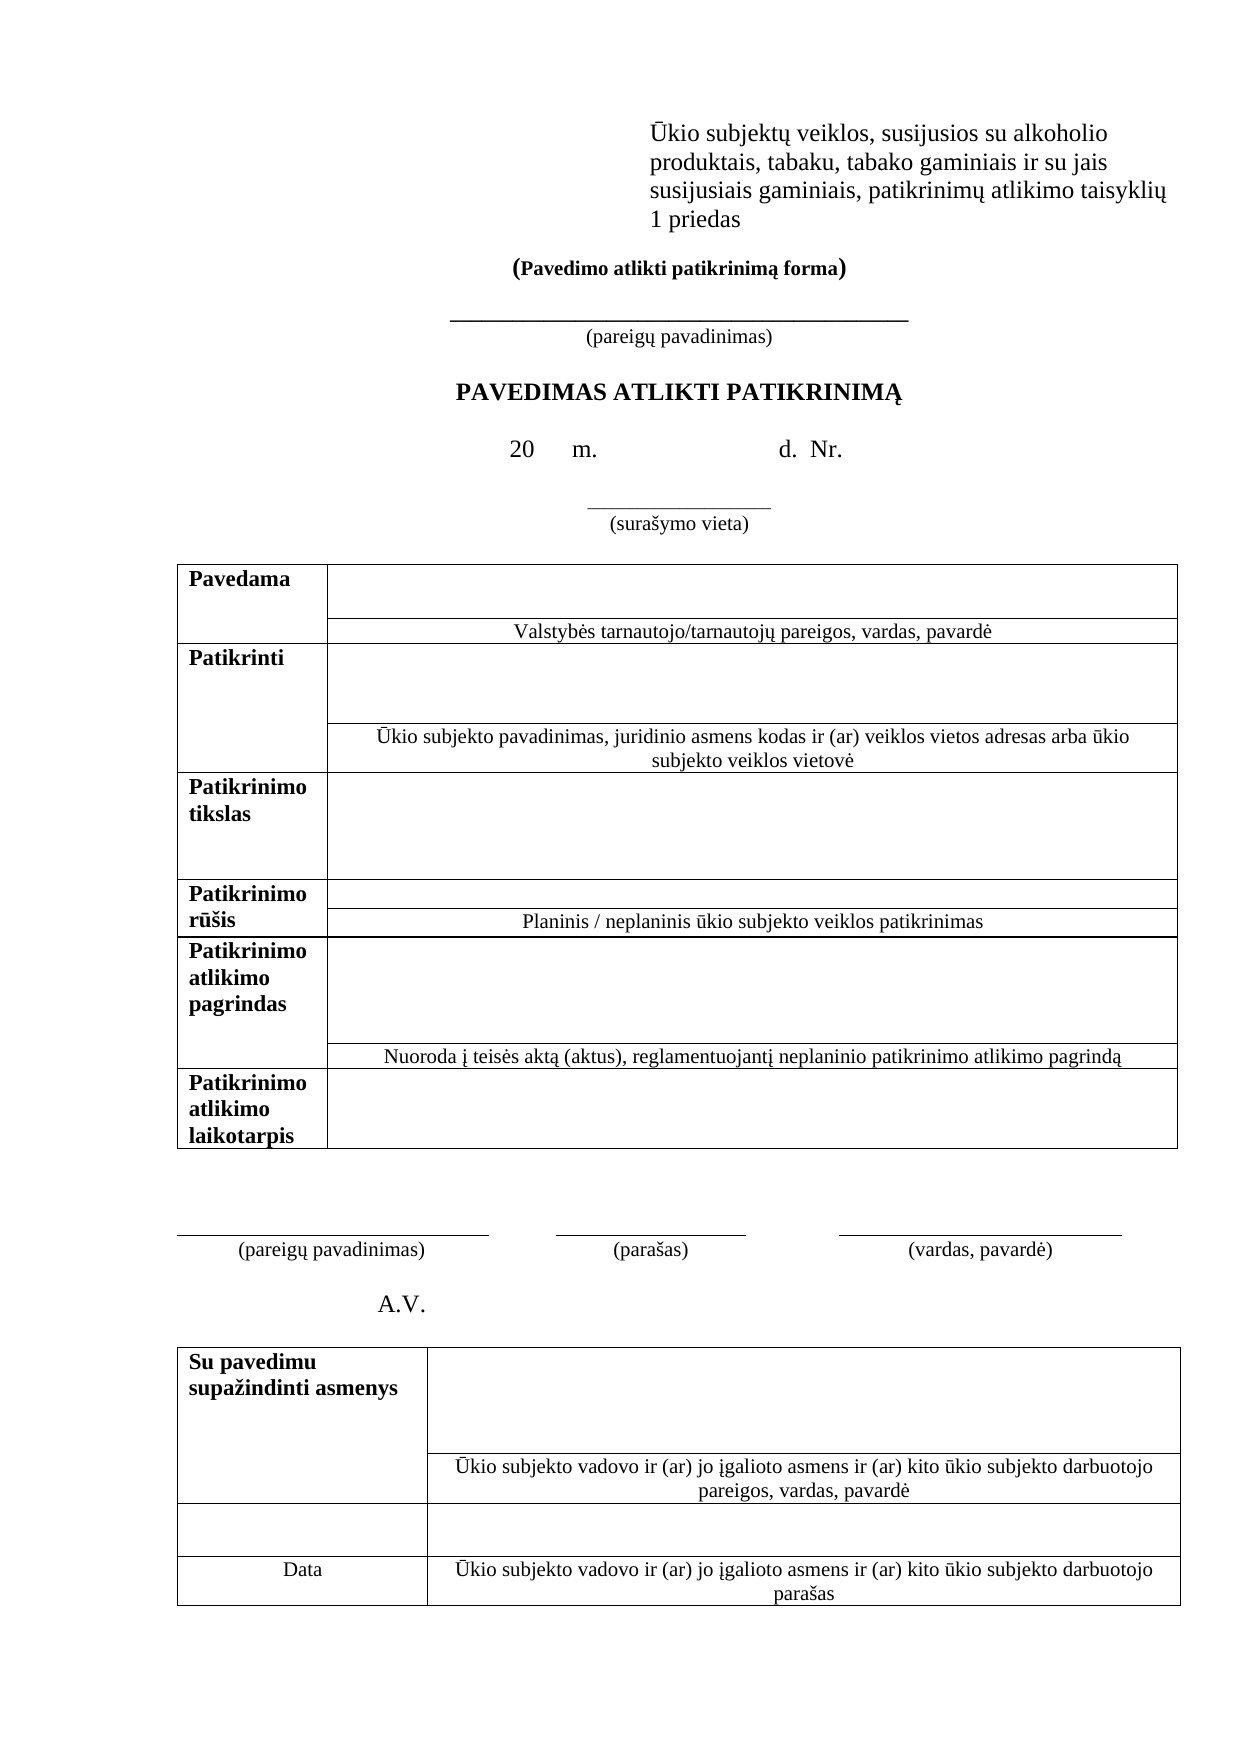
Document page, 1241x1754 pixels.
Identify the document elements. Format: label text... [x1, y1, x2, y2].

table_header [428, 1348, 1180, 1453]
table_header (pareigų pavadinimas) [177, 1236, 488, 1261]
table_cell Ūkio subjekto vadovo ir (ar) jo įgalioto asmens ir (ar) kito ūkio subjekto darbuotojo pareigos, vardas, pavardė [428, 1454, 1180, 1502]
table_cell Ūkio subjekto pavadinimas, juridinio asmens kodas ir (ar) veiklos vietos adresas arba ūkio subjekto veiklos vietovė [328, 724, 1177, 772]
table_cell [328, 880, 1177, 908]
table_cell Ūkio subjekto vadovo ir (ar) jo įgalioto asmens ir (ar) kito ūkio subjekto darbuotojo parašas [428, 1557, 1180, 1605]
text 20 m. d. Nr. [177, 434, 1181, 463]
text (Pavedimo atlikti patikrinimą forma) [177, 252, 1181, 281]
table_cell [328, 644, 1177, 723]
text produktais, tabaku, tabako gaminiais ir su jais [649, 147, 1181, 176]
text ____________________________________________ [177, 300, 1181, 324]
table_cell Planinis / neplaninis ūkio subjekto veiklos patikrinimas [328, 909, 1177, 936]
table_header Pavedama [178, 565, 327, 643]
table_header [489, 1235, 556, 1261]
table_header [328, 565, 1177, 618]
table_cell Patikrinimo tikslas [178, 773, 327, 879]
table_cell Patikrinimo atlikimo laikotarpis [178, 1069, 327, 1148]
table_cell [328, 773, 1177, 879]
text A.V. [177, 1289, 1181, 1318]
text PAVEDIMAS ATLIKTI PATIKRINIMĄ [177, 377, 1181, 406]
text (surašymo vieta) [177, 511, 1181, 535]
table_cell Data [178, 1557, 427, 1605]
text (pareigų pavadinimas) [177, 324, 1181, 348]
table_cell [328, 1069, 1177, 1148]
table_cell [328, 938, 1177, 1043]
table_header (parašas) [556, 1236, 746, 1261]
table_header Su pavedimu supažindinti asmenys [178, 1348, 427, 1502]
table_cell Patikrinti [178, 644, 327, 772]
table_cell Patikrinimo rūšis [178, 880, 327, 936]
text 1 priedas [649, 204, 1181, 233]
table_cell Patikrinimo atlikimo pagrindas [178, 938, 327, 1068]
table_header (vardas, pavardė) [839, 1236, 1122, 1261]
table_cell [428, 1504, 1180, 1556]
text ______________________ [177, 492, 1181, 511]
table_cell Valstybės tarnautojo/tarnautojų pareigos, vardas, pavardė [328, 619, 1177, 643]
table_header [746, 1235, 838, 1261]
text susijusiais gaminiais, patikrinimų atlikimo taisyklių [649, 176, 1181, 204]
text Ūkio subjektų veiklos, susijusios su alkoholio [649, 118, 1181, 147]
table_cell [178, 1504, 427, 1556]
table_cell Nuoroda į teisės aktą (aktus), reglamentuojantį neplaninio patikrinimo atlikimo pagrindą [328, 1044, 1177, 1068]
